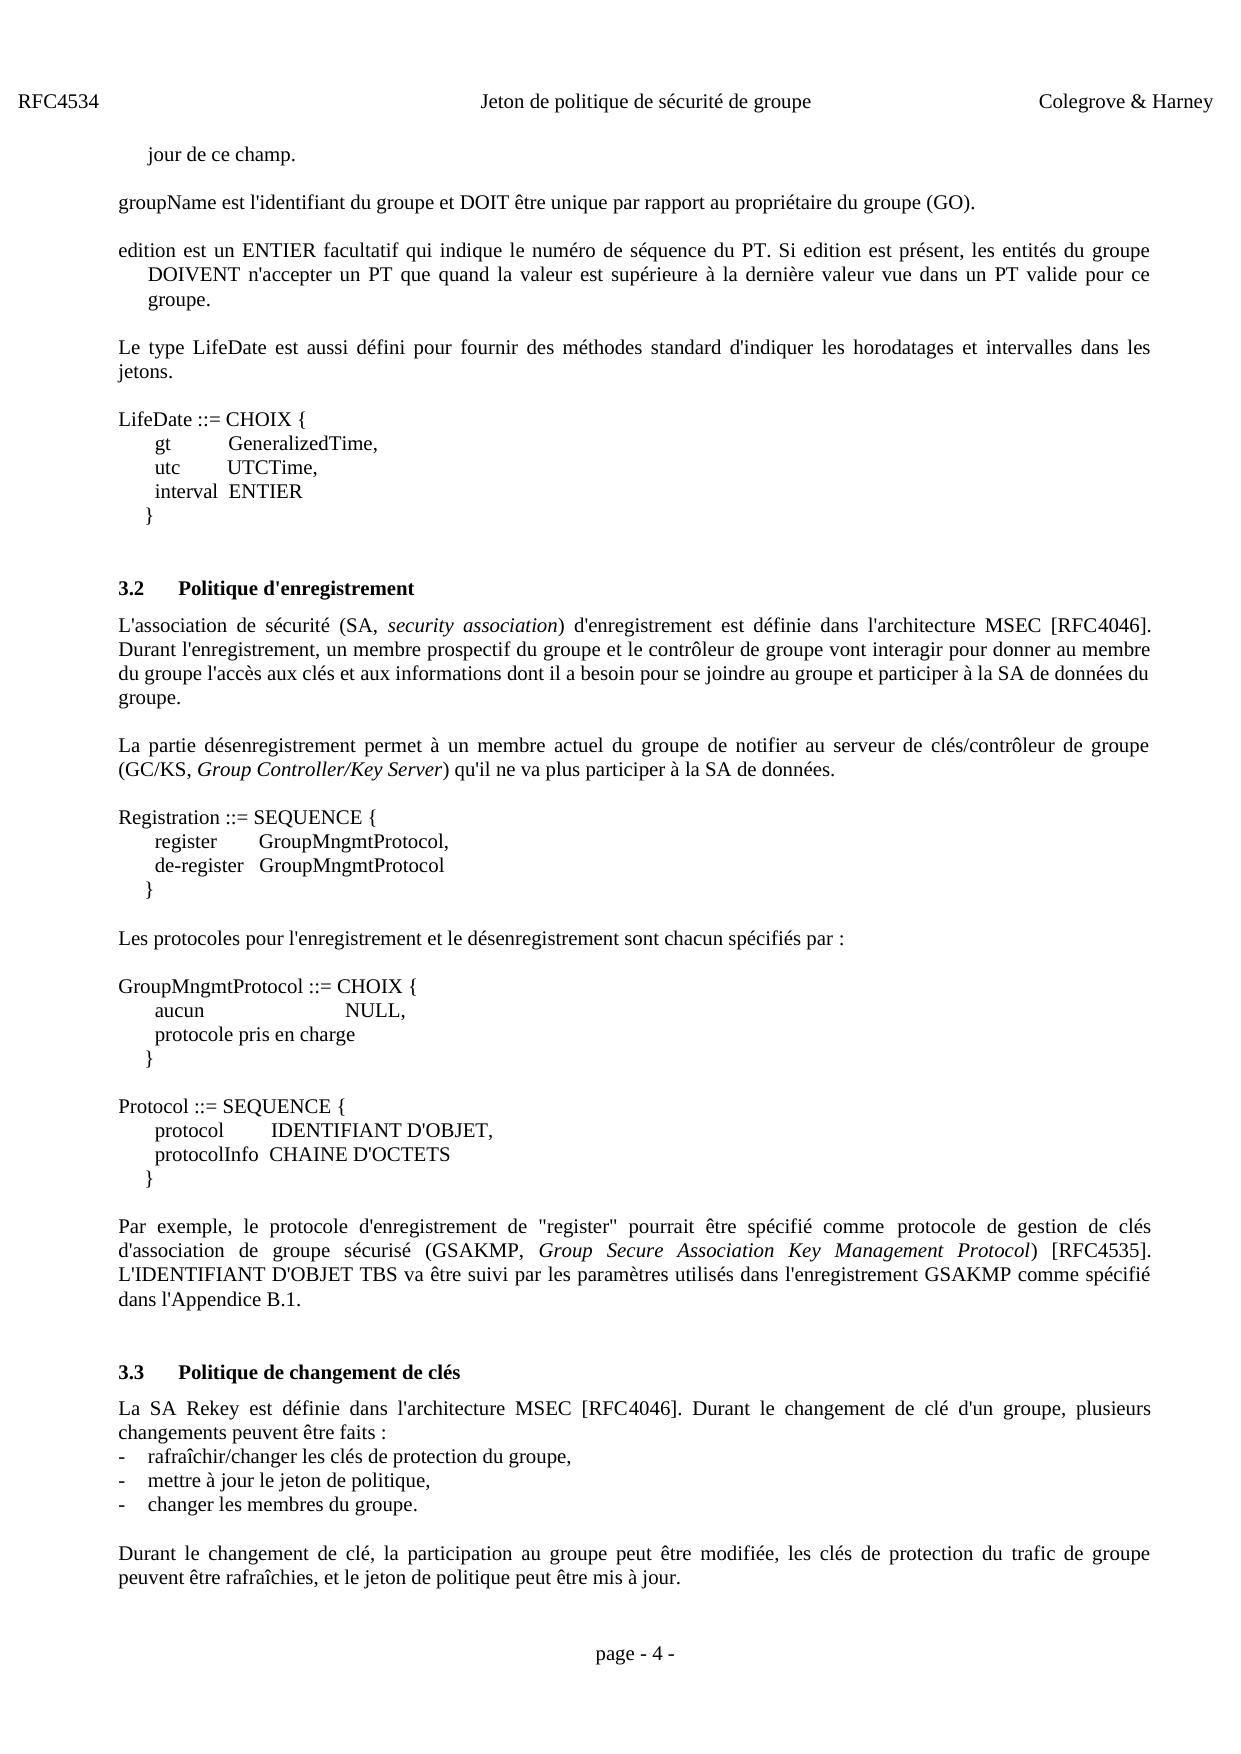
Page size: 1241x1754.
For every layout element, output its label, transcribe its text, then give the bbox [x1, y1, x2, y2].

text Les protocoles pour l'enregistrement et le désenregistrement sont chacun spécifiés par : [118, 926, 1152, 949]
text Par exemple, le protocole d'enregistrement de "register" pourrait être spécifié comme protocole de gestion de clés d'association de groupe sécurisé (GSAKMP, Group Secure Association Key Management Protocol) [RFC4535]. L'IDENTIFIANT D'OBJET TBS va être suivi par les paramètres utilisés dans l'enregistrement GSAKMP comme spécifié dans l'Appendice B.1. [118, 1214, 1152, 1311]
text protocolInfo CHAINE D'OCTETS [118, 1142, 1152, 1166]
text } [118, 877, 1152, 901]
text Registration ::= SEQUENCE { [118, 805, 1152, 829]
text aucun NULL, [118, 998, 1152, 1022]
text Durant le changement de clé, la participation au groupe peut être modifiée, les clés de protection du trafic de groupe peuvent être rafraîchies, et le jeton de politique peut être mis à jour. [118, 1541, 1152, 1589]
text gt GeneralizedTime, [118, 431, 1152, 455]
text } [118, 1046, 1152, 1070]
text jour de ce champ. [118, 142, 1152, 166]
text Protocol ::= SEQUENCE { [118, 1094, 1152, 1118]
text } [118, 1166, 1152, 1190]
text de-register GroupMngmtProtocol [118, 853, 1152, 877]
text - mettre à jour le jeton de politique, [118, 1468, 1152, 1492]
text - rafraîchir/changer les clés de protection du groupe, [118, 1444, 1152, 1468]
text - changer les membres du groupe. [118, 1492, 1152, 1516]
text Le type LifeDate est aussi défini pour fournir des méthodes standard d'indiquer les horodatages et intervalles dans les jetons. [118, 334, 1152, 383]
text utc UTCTime, [118, 455, 1152, 479]
text groupName est l'identifiant du groupe et DOIT être unique par rapport au propriétaire du groupe (GO). [118, 190, 1152, 214]
text register GroupMngmtProtocol, [118, 829, 1152, 853]
text protocole pris en charge [118, 1022, 1152, 1046]
text protocol IDENTIFIANT D'OBJET, [118, 1118, 1152, 1142]
subtitle 3.2 Politique d'enregistrement [118, 576, 1152, 600]
text La partie désenregistrement permet à un membre actuel du groupe de notifier au serveur de clés/contrôleur de groupe (GC/KS, Group Controller/Key Server) qu'il ne va plus participer à la SA de données. [118, 733, 1152, 781]
text interval ENTIER [118, 479, 1152, 503]
text GroupMngmtProtocol ::= CHOIX { [118, 974, 1152, 998]
subtitle 3.3 Politique de changement de clés [118, 1359, 1152, 1384]
text LifeDate ::= CHOIX { [118, 407, 1152, 431]
text edition est un ENTIER facultatif qui indique le numéro de séquence du PT. Si edition est présent, les entités du groupe DOIVENT n'accepter un PT que quand la valeur est supérieure à la dernière valeur vue dans un PT valide pour ce groupe. [118, 238, 1152, 311]
text La SA Rekey est définie dans l'architecture MSEC [RFC4046]. Durant le changement de clé d'un groupe, plusieurs changements peuvent être faits : [118, 1396, 1152, 1444]
text L'association de sécurité (SA, security association) d'enregistrement est définie dans l'architecture MSEC [RFC4046]. Durant l'enregistrement, un membre prospectif du groupe et le contrôleur de groupe vont interagir pour donner au membre du groupe l'accès aux clés et aux informations dont il a besoin pour se joindre au groupe et participer à la SA de données du groupe. [118, 613, 1152, 709]
text } [118, 503, 1152, 527]
